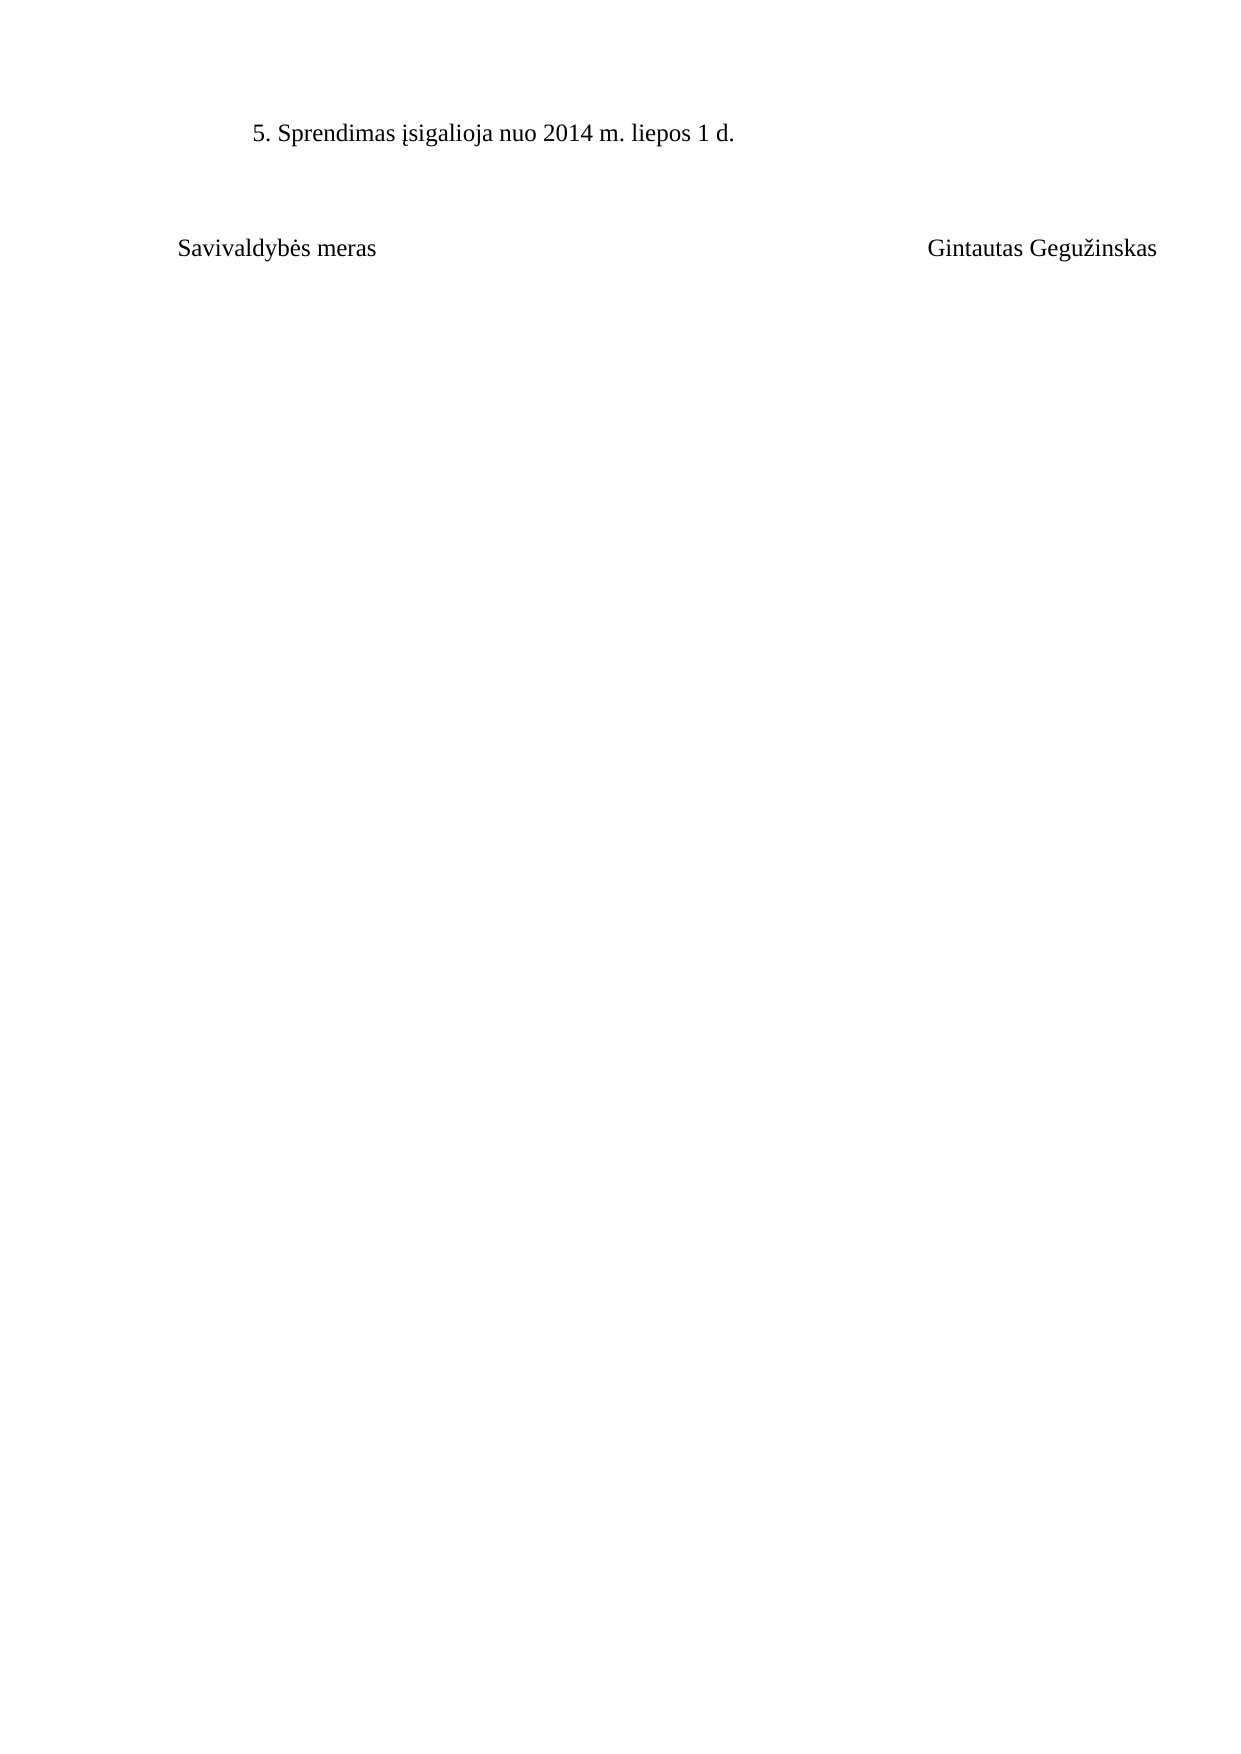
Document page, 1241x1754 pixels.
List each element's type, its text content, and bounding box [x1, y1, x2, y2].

text Savivaldybės meras Gintautas Gegužinskas [177, 233, 1181, 262]
text 5. Sprendimas įsigalioja nuo 2014 m. liepos 1 d. [177, 118, 1181, 147]
